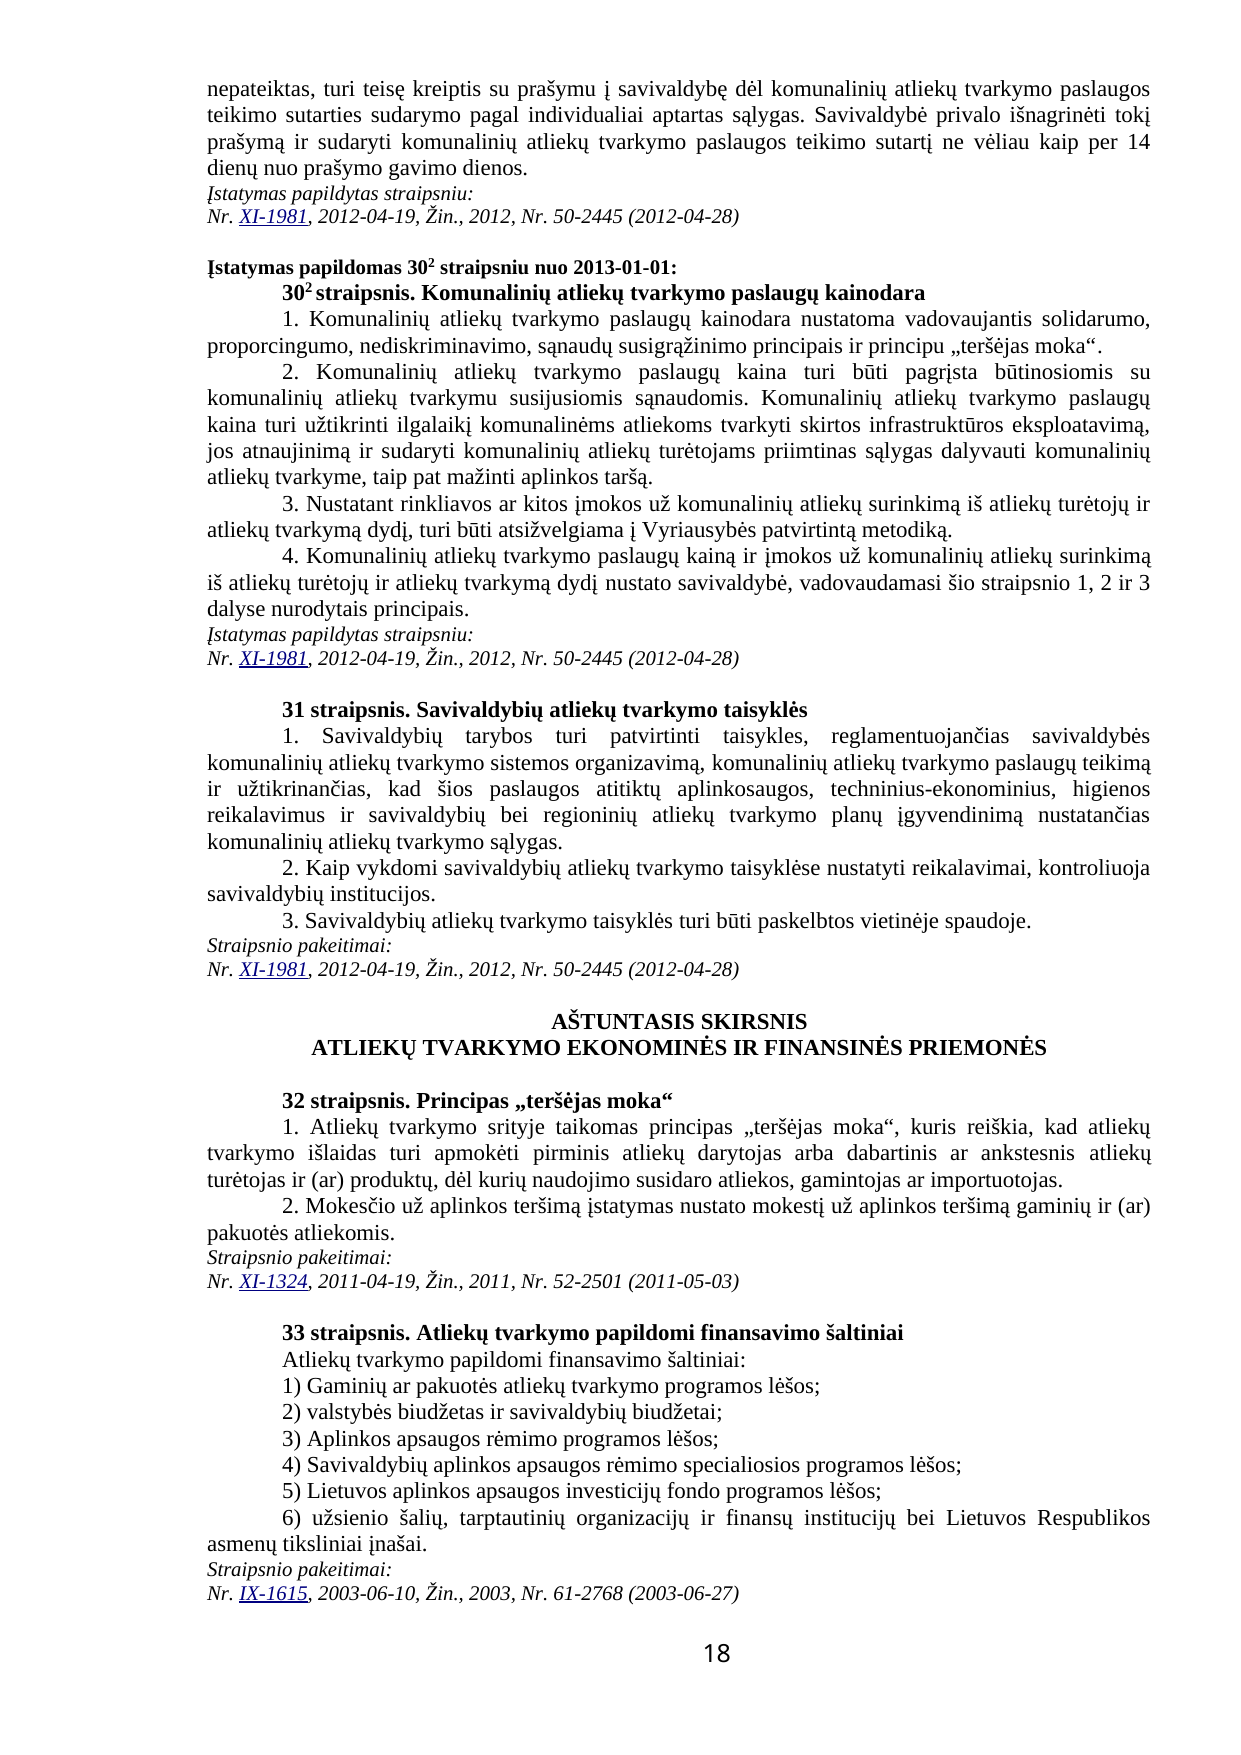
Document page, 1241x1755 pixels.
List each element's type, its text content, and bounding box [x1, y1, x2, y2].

text 1) Gaminių ar pakuotės atliekų tvarkymo programos lėšos; [207, 1372, 1152, 1398]
text 3. Savivaldybių atliekų tvarkymo taisyklės turi būti paskelbtos vietinėje spaudoje. [207, 907, 1152, 933]
text 4. Komunalinių atliekų tvarkymo paslaugų kainą ir įmokos už komunalinių atliekų surinkimą iš atliekų turėtojų ir atliekų tvarkymą dydį nustato savivaldybė, vadovaudamasi šio straipsnio 1, 2 ir 3 dalyse nurodytais principais. [207, 542, 1152, 622]
text 5) Lietuvos aplinkos apsaugos investicijų fondo programos lėšos; [207, 1477, 1152, 1504]
text 1. Atliekų tvarkymo srityje taikomas principas „teršėjas moka“, kuris reiškia, kad atliekų tvarkymo išlaidas turi apmokėti pirminis atliekų darytojas arba dabartinis ar ankstesnis atliekų turėtojas ir (ar) produktų, dėl kurių naudojimo susidaro atliekos, gamintojas ar importuotojas. [207, 1113, 1152, 1192]
text Straipsnio pakeitimai: [207, 1557, 1152, 1581]
text Atliekų tvarkymo papildomi finansavimo šaltiniai: [207, 1346, 1152, 1372]
text Nr. XI-1981, 2012-04-19, Žin., 2012, Nr. 50-2445 (2012-04-28) [207, 204, 1152, 228]
text 33 straipsnis. Atliekų tvarkymo papildomi finansavimo šaltiniai [207, 1319, 1152, 1346]
text ATLIEKŲ TVARKYMO EKONOMINĖS IR FINANSINĖS PRIEMONĖS [207, 1034, 1152, 1060]
text 32 straipsnis. Principas „teršėjas moka“ [207, 1087, 1152, 1113]
text 3. Nustatant rinkliavos ar kitos įmokos už komunalinių atliekų surinkimą iš atliekų turėtojų ir atliekų tvarkymą dydį, turi būti atsižvelgiama į Vyriausybės patvirtintą metodiką. [207, 490, 1152, 542]
text 1. Komunalinių atliekų tvarkymo paslaugų kainodara nustatoma vadovaujantis solidarumo, proporcingumo, nediskriminavimo, sąnaudų susigrąžinimo principais ir principu „teršėjas moka“. [207, 305, 1152, 358]
text 4) Savivaldybių aplinkos apsaugos rėmimo specialiosios programos lėšos; [207, 1451, 1152, 1477]
text 2. Kaip vykdomi savivaldybių atliekų tvarkymo taisyklėse nustatyti reikalavimai, kontroliuoja savivaldybių institucijos. [207, 854, 1152, 907]
text Nr. XI-1981, 2012-04-19, Žin., 2012, Nr. 50-2445 (2012-04-28) [207, 957, 1152, 981]
text 2. Mokesčio už aplinkos teršimą įstatymas nustato mokestį už aplinkos teršimą gaminių ir (ar) pakuotės atliekomis. [207, 1192, 1152, 1245]
text 302 straipsnis. Komunalinių atliekų tvarkymo paslaugų kainodara [207, 279, 1152, 305]
text Nr. XI-1324, 2011-04-19, Žin., 2011, Nr. 52-2501 (2011-05-03) [207, 1269, 1152, 1293]
text 31 straipsnis. Savivaldybių atliekų tvarkymo taisyklės [207, 696, 1152, 722]
subtitle aštuntasis skirsnis [207, 1008, 1152, 1034]
text 2) valstybės biudžetas ir savivaldybių biudžetai; [207, 1398, 1152, 1425]
text Nr. IX-1615, 2003-06-10, Žin., 2003, Nr. 61-2768 (2003-06-27) [207, 1581, 1152, 1605]
text Nr. XI-1981, 2012-04-19, Žin., 2012, Nr. 50-2445 (2012-04-28) [207, 646, 1152, 670]
text Straipsnio pakeitimai: [207, 933, 1152, 957]
text Įstatymas papildomas 302 straipsniu nuo 2013-01-01: [207, 255, 1152, 279]
text nepateiktas, turi teisę kreiptis su prašymu į savivaldybę dėl komunalinių atliekų tvarkymo paslaugos teikimo sutarties sudarymo pagal individualiai aptartas sąlygas. Savivaldybė privalo išnagrinėti tokį prašymą ir sudaryti komunalinių atliekų tvarkymo paslaugos teikimo sutartį ne vėliau kaip per 14 dienų nuo prašymo gavimo dienos. [207, 75, 1152, 180]
text 6) užsienio šalių, tarptautinių organizacijų ir finansų institucijų bei Lietuvos Respublikos asmenų tiksliniai įnašai. [207, 1504, 1152, 1557]
text 1. Savivaldybių tarybos turi patvirtinti taisykles, reglamentuojančias savivaldybės komunalinių atliekų tvarkymo sistemos organizavimą, komunalinių atliekų tvarkymo paslaugų teikimą ir užtikrinančias, kad šios paslaugos atitiktų aplinkosaugos, techninius-ekonominius, higienos reikalavimus ir savivaldybių bei regioninių atliekų tvarkymo planų įgyvendinimą nustatančias komunalinių atliekų tvarkymo sąlygas. [207, 722, 1152, 854]
text Įstatymas papildytas straipsniu: [207, 622, 1152, 646]
text 2. Komunalinių atliekų tvarkymo paslaugų kaina turi būti pagrįsta būtinosiomis su komunalinių atliekų tvarkymu susijusiomis sąnaudomis. Komunalinių atliekų tvarkymo paslaugų kaina turi užtikrinti ilgalaikį komunalinėms atliekoms tvarkyti skirtos infrastruktūros eksploatavimą, jos atnaujinimą ir sudaryti komunalinių atliekų turėtojams priimtinas sąlygas dalyvauti komunalinių atliekų tvarkyme, taip pat mažinti aplinkos taršą. [207, 358, 1152, 490]
text 3) Aplinkos apsaugos rėmimo programos lėšos; [207, 1425, 1152, 1451]
text Straipsnio pakeitimai: [207, 1245, 1152, 1269]
text Įstatymas papildytas straipsniu: [207, 180, 1152, 204]
